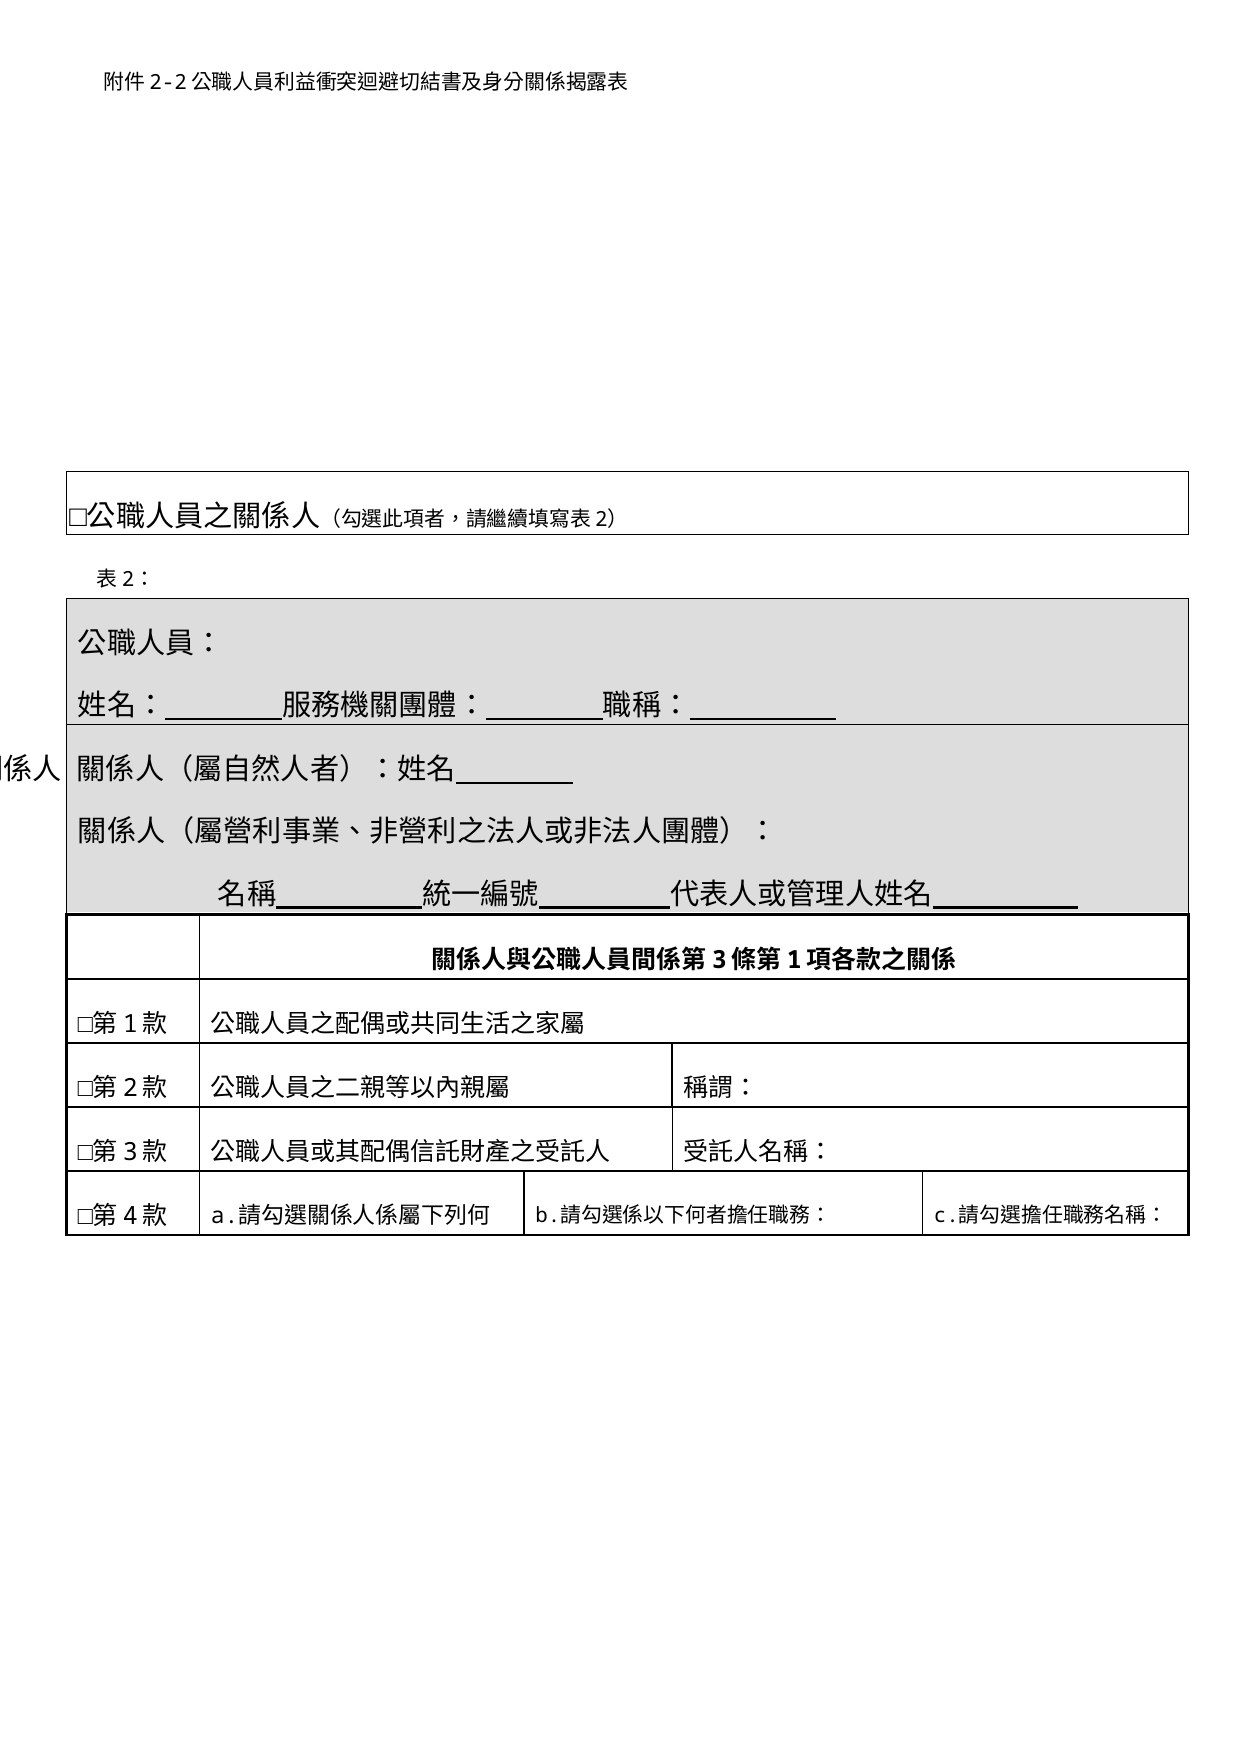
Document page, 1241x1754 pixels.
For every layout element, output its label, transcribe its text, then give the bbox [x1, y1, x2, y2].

table_cell 公職人員之二親等以內親屬 [200, 1044, 671, 1106]
table_header 公職人員： 姓名： 服務機關團體： 職稱： [67, 599, 1188, 724]
text 表2： [59, 535, 1137, 598]
table_cell □第2款 [68, 1044, 199, 1106]
table_cell □第3款 [68, 1108, 199, 1170]
table_cell □第1款 [68, 980, 199, 1042]
table_cell a.請勾選關係人係屬下列何 [200, 1172, 523, 1234]
table_cell b.請勾選係以下何者擔任職務： [525, 1172, 922, 1234]
table_cell □第4款 [68, 1172, 199, 1234]
table_cell □公職人員之關係人（勾選此項者，請繼續填寫表2） [67, 472, 1188, 534]
table_cell 關係人與公職人員間係第3條第1項各款之關係 [200, 916, 1187, 978]
table_cell 公職人員之配偶或共同生活之家屬 [200, 980, 1187, 1042]
table_cell c.請勾選擔任職務名稱： [923, 1172, 1187, 1234]
table_cell 公職人員或其配偶信託財產之受託人 [200, 1108, 672, 1170]
table_cell 稱謂： [673, 1044, 1187, 1106]
table_cell 受託人名稱： [673, 1108, 1187, 1170]
table_cell [68, 916, 199, 978]
table_cell 關係人 關係人（屬自然人者）：姓名 關係人（屬營利事業、非營利之法人或非法人團體）： 名稱 統一編號 代表人或管理人姓名 [67, 725, 1188, 912]
